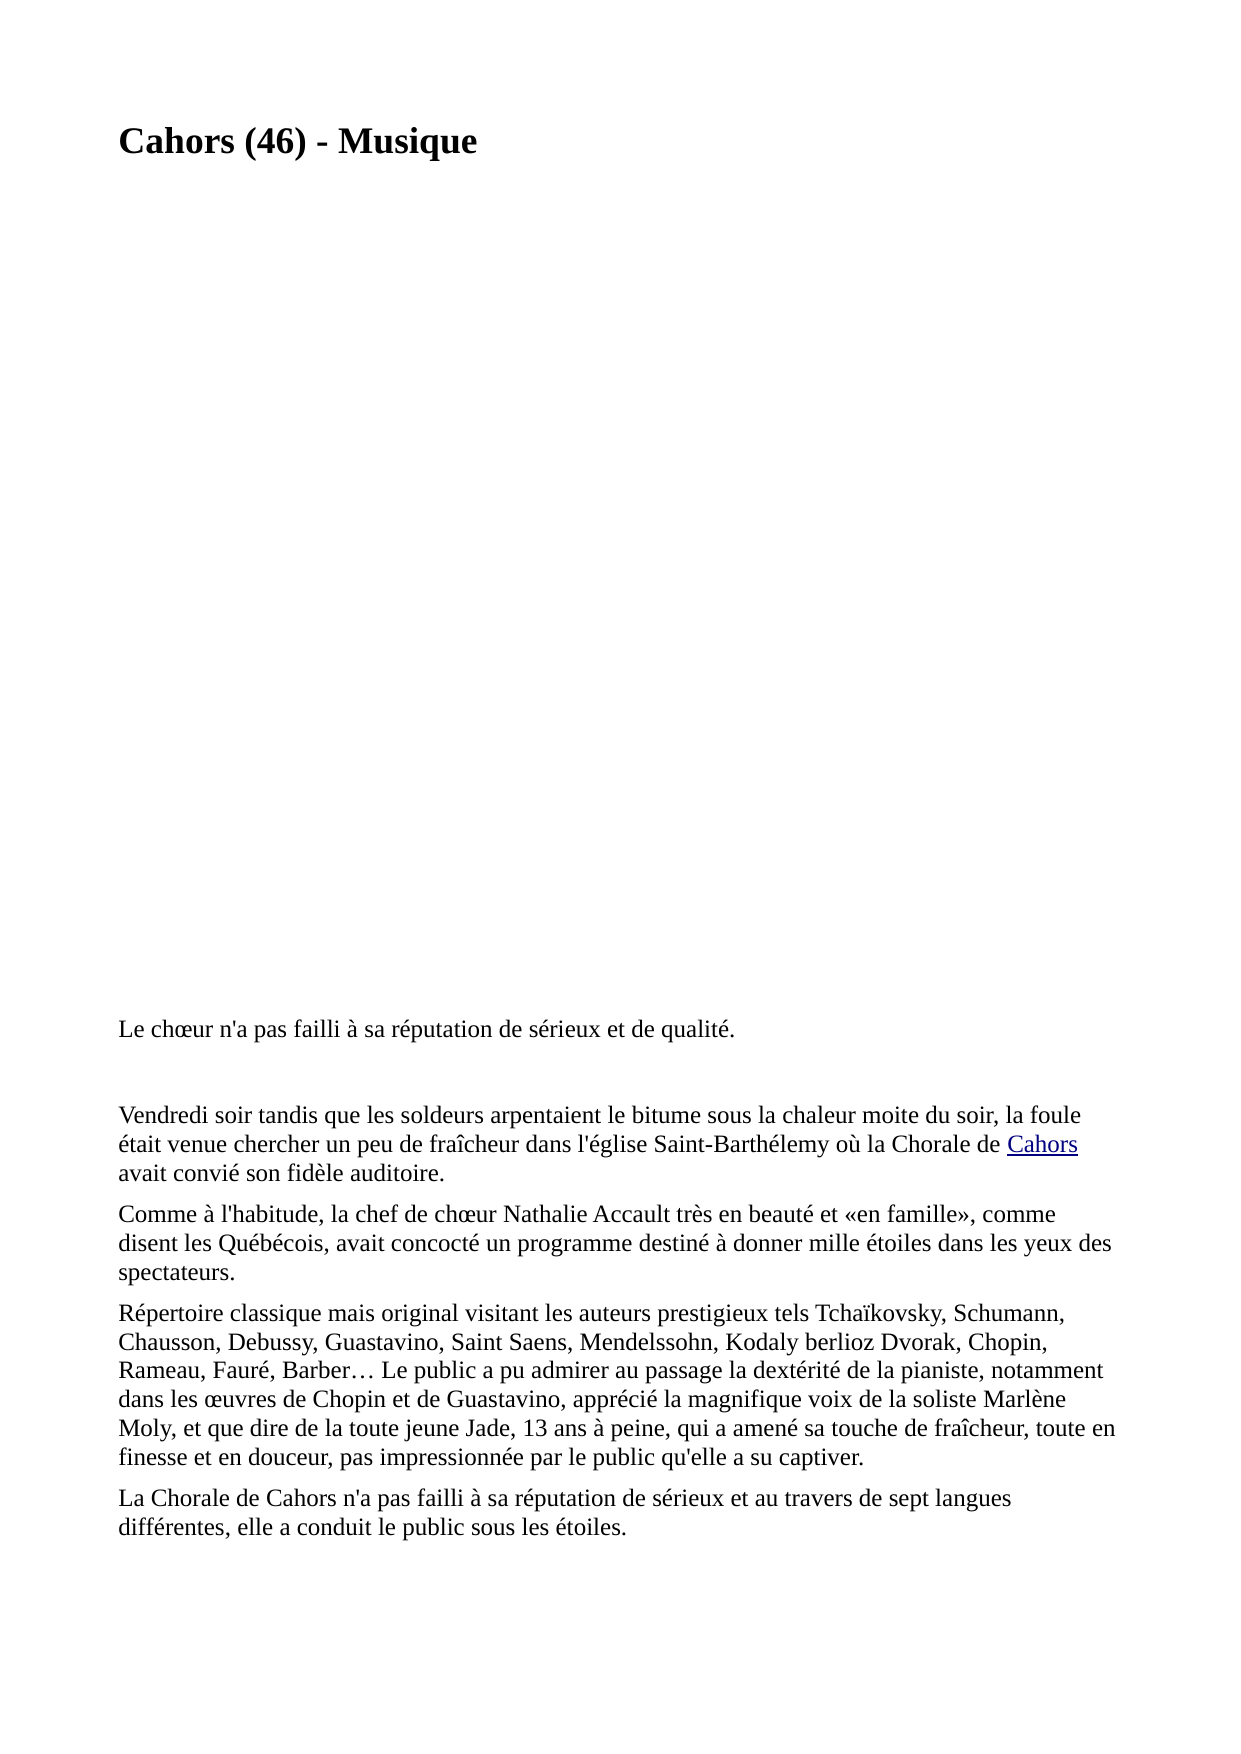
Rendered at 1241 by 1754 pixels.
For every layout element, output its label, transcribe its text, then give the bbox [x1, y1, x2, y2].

text Le chœur n'a pas failli à sa réputation de sérieux et de qualité. [118, 1014, 1122, 1042]
text Comme à l'habitude, la chef de chœur Nathalie Accault très en beauté et «en famille», comme disent les Québécois, avait concocté un programme destiné à donner mille étoiles dans les yeux des spectateurs. [118, 1199, 1122, 1285]
subtitle Cahors (46) - Musique [118, 118, 1122, 161]
text Répertoire classique mais original visitant les auteurs prestigieux tels Tchaïkovsky, Schumann, Chausson, Debussy, Guastavino, Saint Saens, Mendelssohn, Kodaly berlioz Dvorak, Chopin, Rameau, Fauré, Barber… Le public a pu admirer au passage la dextérité de la pianiste, notamment dans les œuvres de Chopin et de Guastavino, apprécié la magnifique voix de la soliste Marlène Moly, et que dire de la toute jeune Jade, 13 ans à peine, qui a amené sa touche de fraîcheur, toute en finesse et en douceur, pas impressionnée par le public qu'elle a su captiver. [118, 1298, 1122, 1470]
text Vendredi soir tandis que les soldeurs arpentaient le bitume sous la chaleur moite du soir, la foule était venue chercher un peu de fraîcheur dans l'église Saint-Barthélemy où la Chorale de Cahors avait convié son fidèle auditoire. [118, 1100, 1122, 1187]
text La Chorale de Cahors n'a pas failli à sa réputation de sérieux et au travers de sept langues différentes, elle a conduit le public sous les étoiles. [118, 1483, 1122, 1540]
